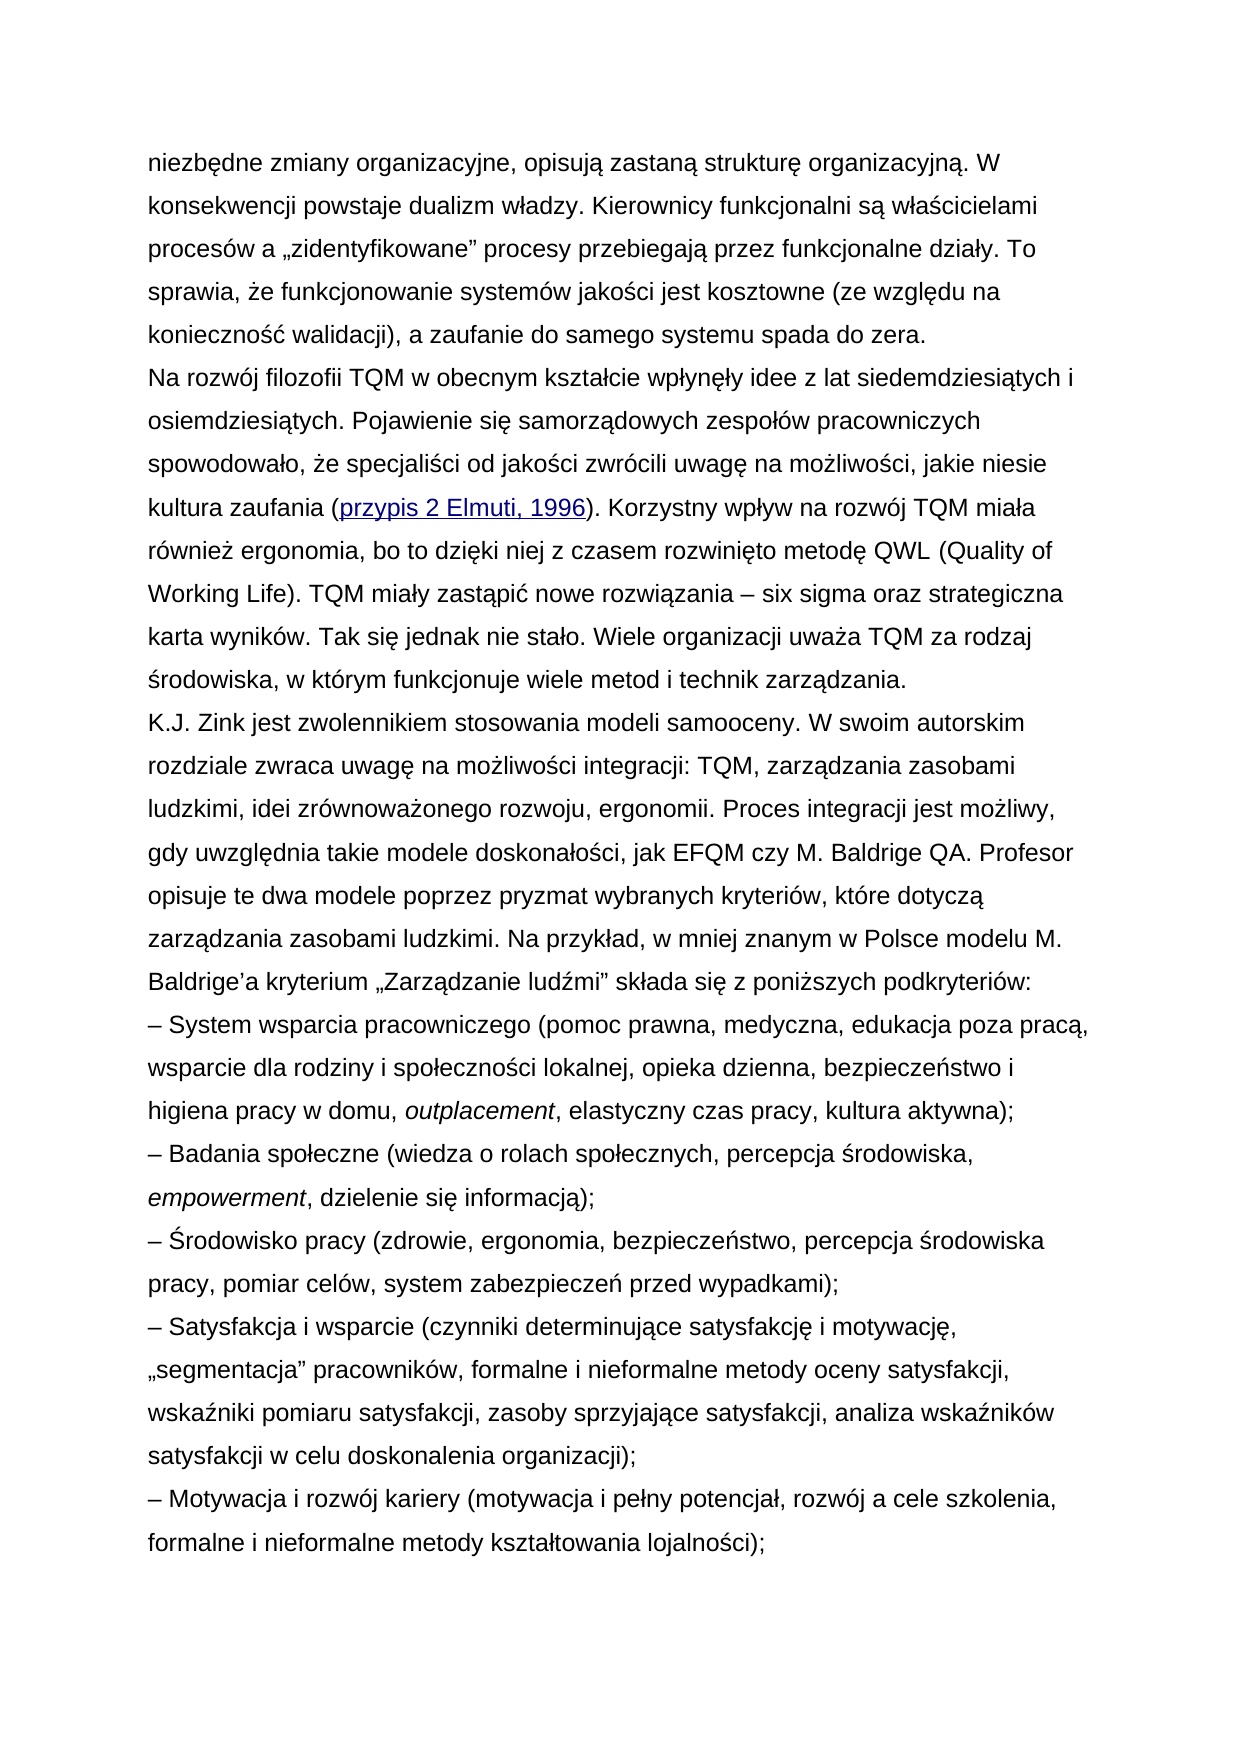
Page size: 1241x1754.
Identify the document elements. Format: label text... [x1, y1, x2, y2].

text Na rozwój filozofii TQM w obecnym kształcie wpłynęły idee z lat siedemdziesiątych i osiemdziesiątych. Pojawienie się samorządowych zespołów pracowniczych spowodowało, że specjaliści od jakości zwrócili uwagę na możliwości, jakie niesie kultura zaufania (przypis 2 Elmuti, 1996). Korzystny wpływ na rozwój TQM miała również ergonomia, bo to dzięki niej z czasem rozwinięto metodę QWL (Quality of Working Life). TQM miały zastąpić nowe rozwiązania – six sigma oraz strategiczna karta wyników. Tak się jednak nie stało. Wiele organizacji uważa TQM za rodzaj środowiska, w którym funkcjonuje wiele metod i technik zarządzania. [148, 363, 1093, 694]
text K.J. Zink jest zwolennikiem stosowania modeli samooceny. W swoim autorskim rozdziale zwraca uwagę na możliwości integracji: TQM, zarządzania zasobami ludzkimi, idei zrównoważonego rozwoju, ergonomii. Proces integracji jest możliwy, gdy uwzględnia takie modele doskonałości, jak EFQM czy M. Baldrige QA. Profesor opisuje te dwa modele poprzez pryzmat wybranych kryteriów, które dotyczą zarządzania zasobami ludzkimi. Na przykład, w mniej znanym w Polsce modelu M. Baldrige’a kryterium „Zarządzanie ludźmi” składa się z poniższych podkryteriów: [148, 708, 1093, 996]
text – Motywacja i rozwój kariery (motywacja i pełny potencjał, rozwój a cele szkolenia, formalne i nieformalne metody kształtowania lojalności); [148, 1484, 1093, 1556]
text – Środowisko pracy (zdrowie, ergonomia, bezpieczeństwo, percepcja środowiska pracy, pomiar celów, system zabezpieczeń przed wypadkami); [148, 1226, 1093, 1298]
text – System wsparcia pracowniczego (pomoc prawna, medyczna, edukacja poza pracą, wsparcie dla rodziny i społeczności lokalnej, opieka dzienna, bezpieczeństwo i higiena pracy w domu, outplacement, elastyczny czas pracy, kultura aktywna); [148, 1010, 1093, 1125]
text niezbędne zmiany organizacyjne, opisują zastaną strukturę organizacyjną. W konsekwencji powstaje dualizm władzy. Kierownicy funkcjonalni są właścicielami procesów a „zidentyfikowane” procesy przebiegają przez funkcjonalne działy. To sprawia, że funkcjonowanie systemów jakości jest kosztowne (ze względu na konieczność walidacji), a zaufanie do samego systemu spada do zera. [148, 148, 1093, 349]
text – Badania społeczne (wiedza o rolach społecznych, percepcja środowiska, empowerment, dzielenie się informacją); [148, 1139, 1093, 1211]
text – Satysfakcja i wsparcie (czynniki determinujące satysfakcję i motywację, „segmentacja” pracowników, formalne i nieformalne metody oceny satysfakcji, wskaźniki pomiaru satysfakcji, zasoby sprzyjające satysfakcji, analiza wskaźników satysfakcji w celu doskonalenia organizacji); [148, 1312, 1093, 1470]
